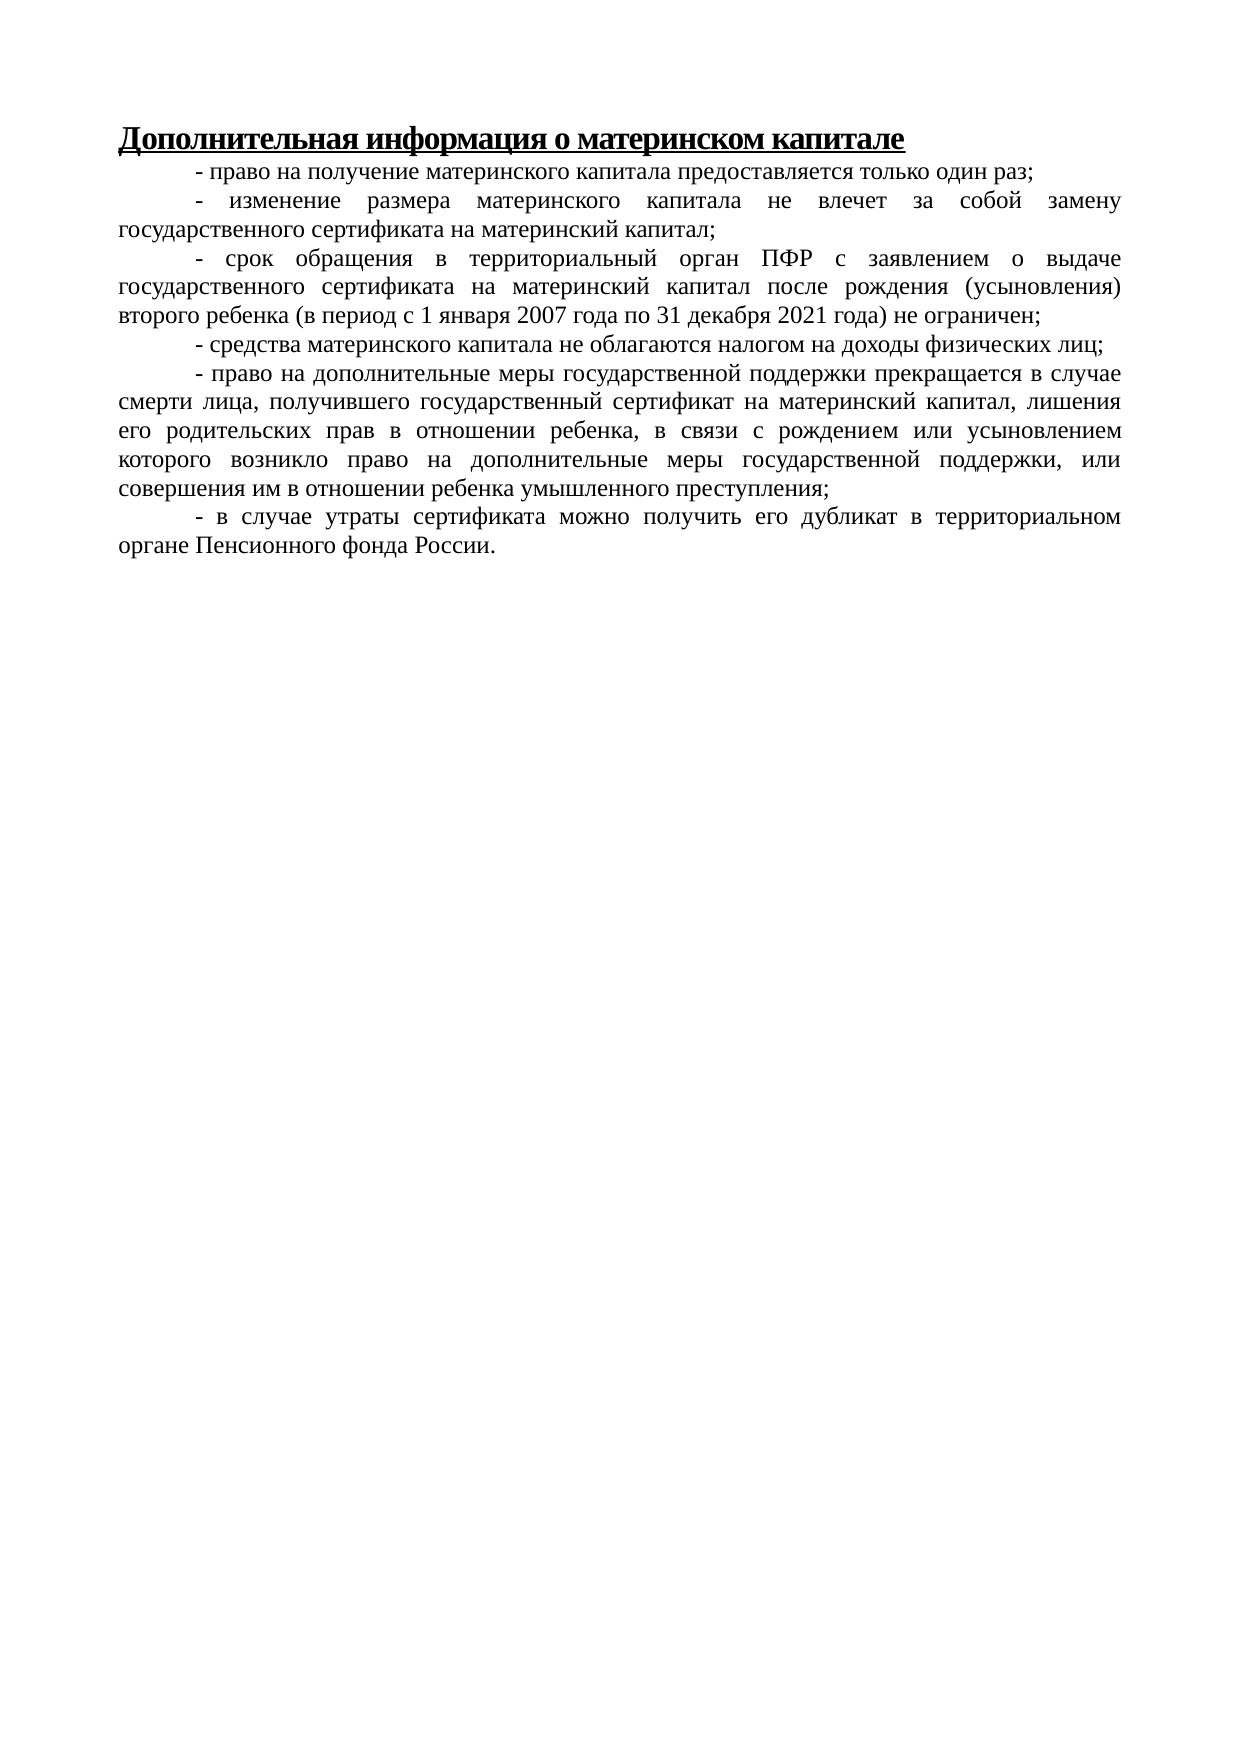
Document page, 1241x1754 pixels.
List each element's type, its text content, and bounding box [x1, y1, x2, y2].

text - право на получение материнского капитала предоставляется только один раз; [118, 156, 1122, 185]
text - в случае утраты сертификата можно получить его дубликат в территориальном органе Пенсионного фонда России. [118, 501, 1122, 559]
text - право на дополнительные меры государственной поддержки прекращается в случае смерти лица, получившего государственный сертификат на материнский капитал, лишения его родительских прав в отношении ребенка, в связи с рождени­ем или усыновлением которого возникло право на дополнительные меры государственной поддержки, или совершения им в отношении ребенка умышленного преступления; [118, 358, 1122, 501]
text Дополнительная информация о материнском капитале [118, 118, 1122, 156]
text - срок обращения в территориальный орган ПФР с заявлением о выдаче государственного сертификата на материнский капитал после рождения (усыновления) второго ребенка (в период с 1 января 2007 года по 31 декабря 2021 года) не ограничен; [118, 243, 1122, 329]
text - средства материнского капитала не облагаются налогом на доходы физических лиц; [118, 329, 1122, 358]
text - изменение размера материнского капитала не влечет за собой замену государственного сертификата на материнский капитал; [118, 185, 1122, 243]
